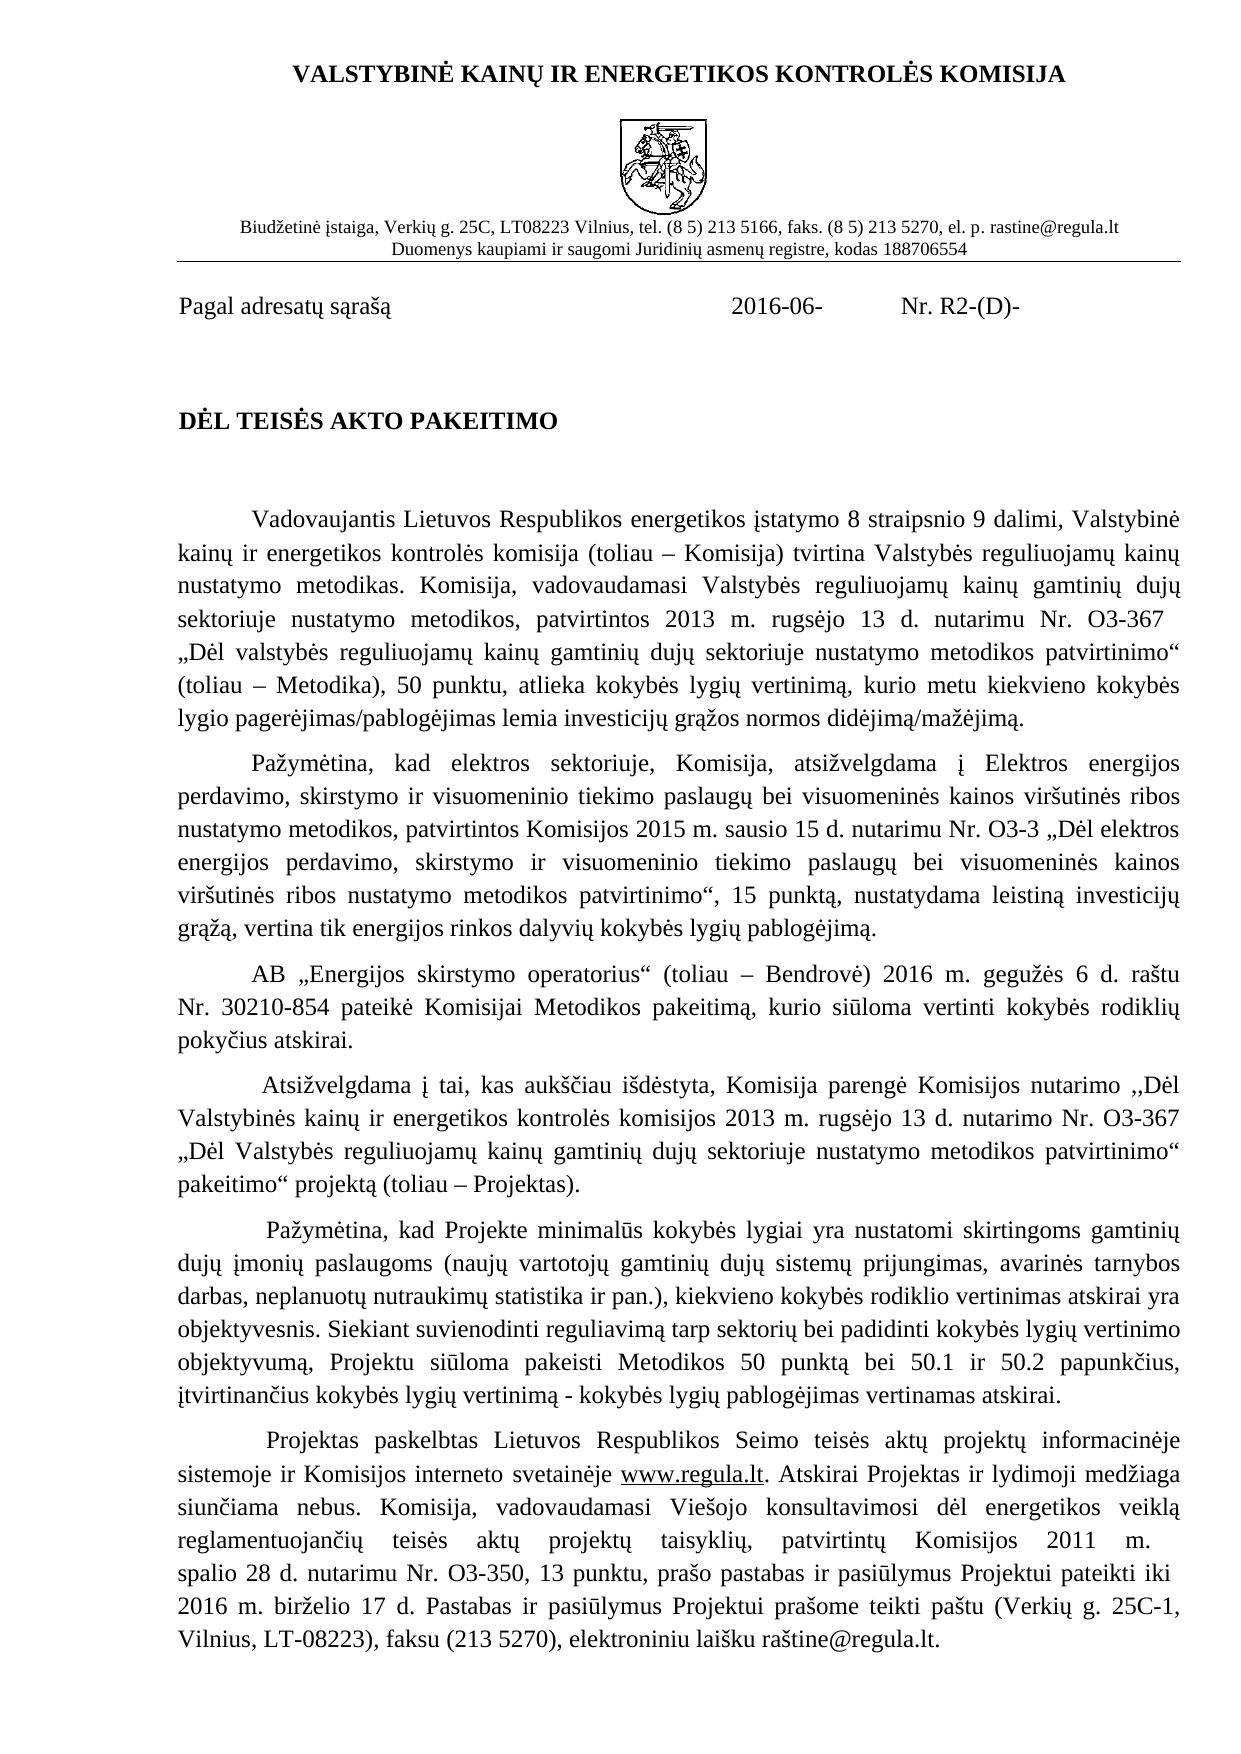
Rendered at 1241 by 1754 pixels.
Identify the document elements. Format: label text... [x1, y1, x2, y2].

table_header Pagal adresatų sąrašą [177, 291, 683, 377]
table_header [683, 291, 729, 319]
table_cell [683, 320, 729, 377]
title VALSTYBINĖ KAINŲ IR ENERGETIKOS KONTROLĖS KOMISIJA [177, 59, 1181, 88]
text AB „Energijos skirstymo operatorius“ (toliau – Bendrovė) 2016 m. gegužės 6 d. raštu Nr. 30210-854 pateikė Komisijai Metodikos pakeitimą, kurio siūloma vertinti kokybės rodiklių pokyčius atskirai. [177, 959, 1181, 1054]
text Atsižvelgdama į tai, kas aukščiau išdėstyta, Komisija parengė Komisijos nutarimo ,,Dėl Valstybinės kainų ir energetikos kontrolės komisijos 2013 m. rugsėjo 13 d. nutarimo Nr. O3-367 „Dėl Valstybės reguliuojamų kainų gamtinių dujų sektoriuje nustatymo metodikos patvirtinimo“ pakeitimo“ projektą (toliau ­– Projektas). [177, 1070, 1181, 1198]
table_cell [899, 320, 1190, 377]
table_header 2016-06- [730, 291, 899, 319]
table_cell DĖL teisės akto pakeitimo [177, 406, 1190, 492]
table_cell [683, 377, 729, 406]
text Projektas paskelbtas Lietuvos Respublikos Seimo teisės aktų projektų informacinėje sistemoje ir Komisijos interneto svetainėje www.regula.lt. Atskirai Projektas ir lydimoji medžiaga siunčiama nebus. Komisija, vadovaudamasi Viešojo konsultavimosi dėl energetikos veiklą reglamentuojančių teisės aktų projektų taisyklių, patvirtintų Komisijos 2011 m. spalio 28 d. nutarimu Nr. O3-350, 13 punktu, prašo pastabas ir pasiūlymus Projektui pateikti iki 2016 m. birželio 17 d. Pastabas ir pasiūlymus Projektui prašome teikti paštu (Verkių g. 25C-1, Vilnius, LT-08223), faksu (213 5270), elektroniniu laišku raštine@regula.lt. [177, 1426, 1181, 1652]
table_cell [899, 377, 1190, 406]
text Pažymėtina, kad elektros sektoriuje, Komisija, atsižvelgdama į Elektros energijos perdavimo, skirstymo ir visuomeninio tiekimo paslaugų bei visuomeninės kainos viršutinės ribos nustatymo metodikos, patvirtintos Komisijos 2015 m. sausio 15 d. nutarimu Nr. O3-3 „Dėl elektros energijos perdavimo, skirstymo ir visuomeninio tiekimo paslaugų bei visuomeninės kainos viršutinės ribos nustatymo metodikos patvirtinimo“, 15 punktą, nustatydama leistiną investicijų grąžą, vertina tik energijos rinkos dalyvių kokybės lygių pablogėjimą. [177, 748, 1181, 942]
table_cell [730, 320, 899, 377]
table_cell [730, 377, 899, 406]
text Duomenys kaupiami ir saugomi Juridinių asmenų registre, kodas 188706554 [177, 237, 1181, 261]
table_header Nr. R2-(D)- [899, 291, 1190, 319]
text Biudžetinė įstaiga, Verkių g. 25C, LT08223 Vilnius, tel. (8 5) 213 5166, faks. (8 5) 213 5270, el. p. rastine@regula.lt [177, 107, 1181, 237]
text Pažymėtina, kad Projekte minimalūs kokybės lygiai yra nustatomi skirtingoms gamtinių dujų įmonių paslaugoms (naujų vartotojų gamtinių dujų sistemų prijungimas, avarinės tarnybos darbas, neplanuotų nutraukimų statistika ir pan.), kiekvieno kokybės rodiklio vertinimas atskirai yra objektyvesnis. Siekiant suvienodinti reguliavimą tarp sektorių bei padidinti kokybės lygių vertinimo objektyvumą, Projektu siūloma pakeisti Metodikos 50 punktą bei 50.1 ir 50.2 papunkčius, įtvirtinančius kokybės lygių vertinimą - kokybės lygių pablogėjimas vertinamas atskirai. [177, 1215, 1181, 1409]
table_cell [177, 377, 683, 406]
text Vadovaujantis Lietuvos Respublikos energetikos įstatymo 8 straipsnio 9 dalimi, Valstybinė kainų ir energetikos kontrolės komisija (toliau – Komisija) tvirtina Valstybės reguliuojamų kainų nustatymo metodikas. Komisija, vadovaudamasi Valstybės reguliuojamų kainų gamtinių dujų sektoriuje nustatymo metodikos, patvirtintos 2013 m. rugsėjo 13 d. nutarimu Nr. O3-367 „Dėl valstybės reguliuojamų kainų gamtinių dujų sektoriuje nustatymo metodikos patvirtinimo“ (toliau – Metodika), 50 punktu, atlieka kokybės lygių vertinimą, kurio metu kiekvieno kokybės lygio pagerėjimas/pablogėjimas lemia investicijų grąžos normos didėjimą/mažėjimą. [177, 504, 1181, 731]
